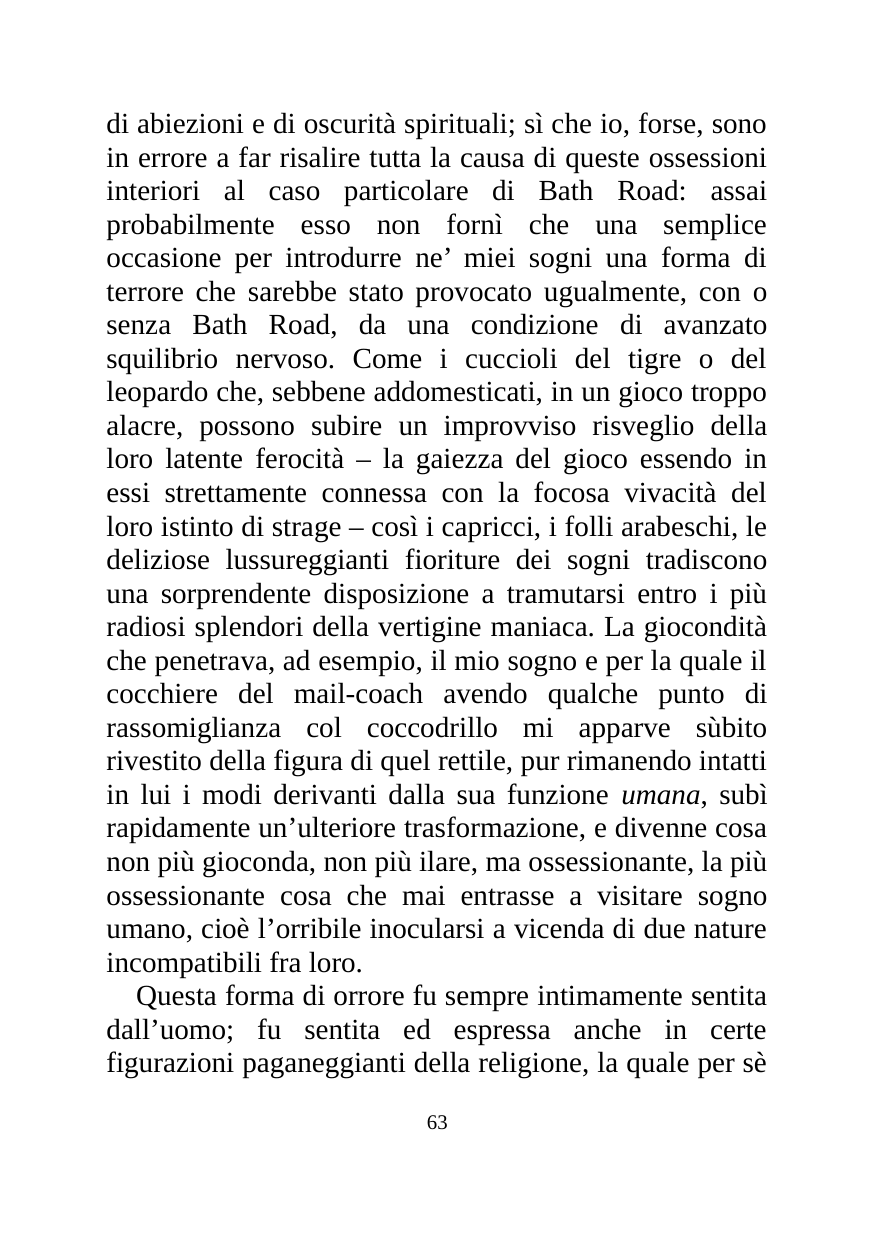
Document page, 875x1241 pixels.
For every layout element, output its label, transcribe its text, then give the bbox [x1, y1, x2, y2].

text di abiezioni e di oscurità spirituali; sì che io, forse, sono in errore a far risalire tutta la causa di queste ossessioni interiori al caso particolare di Bath Road: assai probabilmente esso non fornì che una semplice occasione per introdurre ne’ miei sogni una forma di terrore che sarebbe stato provocato ugualmente, con o senza Bath Road, da una condizione di avanzato squilibrio nervoso. Come i cuccioli del tigre o del leopardo che, sebbene addomesticati, in un gioco troppo alacre, possono subire un improvviso risveglio della loro latente ferocità – la gaiezza del gioco essendo in essi strettamente connessa con la focosa vivacità del loro istinto di strage – così i capricci, i folli arabeschi, le deliziose lussureggianti fioriture dei sogni tradiscono una sorprendente disposizione a tramutarsi entro i più radiosi splendori della vertigine maniaca. La giocondità che penetrava, ad esempio, il mio sogno e per la quale il cocchiere del mail-coach avendo qualche punto di rassomiglianza col coccodrillo mi apparve sùbito rivestito della figura di quel rettile, pur rimanendo intatti in lui i modi derivanti dalla sua funzione umana, subì rapidamente un’ulteriore trasformazione, e divenne cosa non più gioconda, non più ilare, ma ossessionante, la più ossessionante cosa che mai entrasse a visitare sogno umano, cioè l’orribile inocularsi a vicenda di due nature incompatibili fra loro. [106, 106, 768, 978]
text Questa forma di orrore fu sempre intimamente sentita dall’uomo; fu sentita ed espressa anche in certe figurazioni paganeggianti della religione, la quale per sè [106, 978, 768, 1079]
